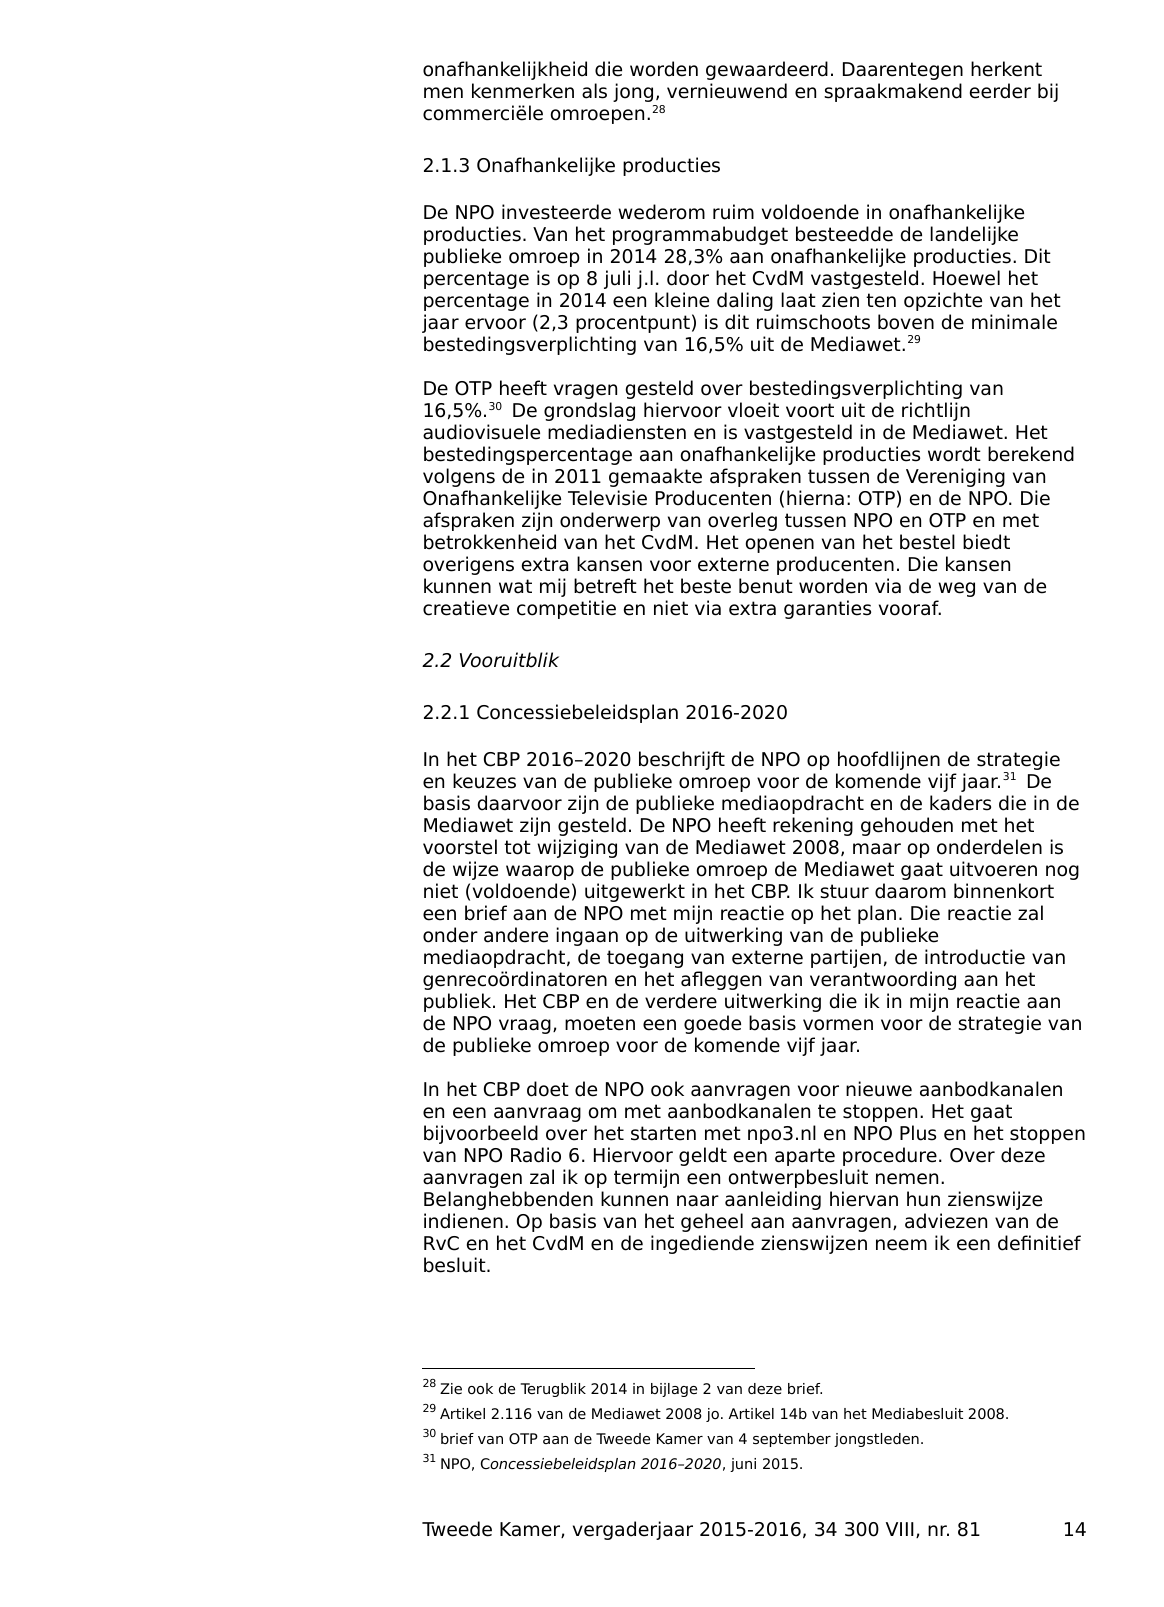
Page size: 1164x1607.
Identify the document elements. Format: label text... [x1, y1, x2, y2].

text Artikel 2.116 van de Mediawet 2008 jo. Artikel 14b van het Mediabesluit 2008. [422, 1402, 1087, 1424]
text In het CBP 2016–2020 beschrijft de NPO op hoofdlijnen de strategie en keuzes van de publieke omroep voor de komende vijf jaar. De basis daarvoor zijn de publieke mediaopdracht en de kaders die in de Mediawet zijn gesteld. De NPO heeft rekening gehouden met het voorstel tot wijziging van de Mediawet 2008, maar op onderdelen is de wijze waarop de publieke omroep de Mediawet gaat uitvoeren nog niet (voldoende) uitgewerkt in het CBP. Ik stuur daarom binnenkort een brief aan de NPO met mijn reactie op het plan. Die reactie zal onder andere ingaan op de uitwerking van de publieke mediaopdracht, de toegang van externe partijen, de introductie van genrecoördinatoren en het afleggen van verantwoording aan het publiek. Het CBP en de verdere uitwerking die ik in mijn reactie aan de NPO vraag, moeten een goede basis vormen voor de strategie van de publieke omroep voor de komende vijf jaar. [422, 749, 1087, 1056]
text De NPO investeerde wederom ruim voldoende in onafhankelijke producties. Van het programmabudget besteedde de landelijke publieke omroep in 2014 28,3% aan onafhankelijke producties. Dit percentage is op 8 juli j.l. door het CvdM vastgesteld. Hoewel het percentage in 2014 een kleine daling laat zien ten opzichte van het jaar ervoor (2,3 procentpunt) is dit ruimschoots boven de minimale bestedingsverplichting van 16,5% uit de Mediawet. [422, 202, 1087, 356]
subtitle 2.1.3 Onafhankelijke producties [422, 155, 1087, 177]
subtitle 2.2.1 Concessiebeleidsplan 2016-2020 [422, 702, 1087, 724]
text NPO, Concessiebeleidsplan 2016–2020, juni 2015. [422, 1452, 1087, 1474]
text In het CBP doet de NPO ook aanvragen voor nieuwe aanbodkanalen en een aanvraag om met aanbodkanalen te stoppen. Het gaat bijvoorbeeld over het starten met npo3.nl en NPO Plus en het stoppen van NPO Radio 6. Hiervoor geldt een aparte procedure. Over deze aanvragen zal ik op termijn een ontwerpbesluit nemen. Belanghebbenden kunnen naar aanleiding hiervan hun zienswijze indienen. Op basis van het geheel aan aanvragen, adviezen van de RvC en het CvdM en de ingediende zienswijzen neem ik een definitief besluit. [422, 1079, 1087, 1276]
text Zie ook de Terugblik 2014 in bijlage 2 van deze brief. [422, 1377, 1087, 1399]
text brief van OTP aan de Tweede Kamer van 4 september jongstleden. [422, 1427, 1087, 1449]
text De OTP heeft vragen gesteld over bestedingsverplichting van 16,5%. De grondslag hiervoor vloeit voort uit de richtlijn audiovisuele mediadiensten en is vastgesteld in de Mediawet. Het bestedingspercentage aan onafhankelijke producties wordt berekend volgens de in 2011 gemaakte afspraken tussen de Vereniging van Onafhankelijke Televisie Producenten (hierna: OTP) en de NPO. Die afspraken zijn onderwerp van overleg tussen NPO en OTP en met betrokkenheid van het CvdM. Het openen van het bestel biedt overigens extra kansen voor externe producenten. Die kansen kunnen wat mij betreft het beste benut worden via de weg van de creatieve competitie en niet via extra garanties vooraf. [422, 378, 1087, 620]
text onafhankelijkheid die worden gewaardeerd. Daarentegen herkent men kenmerken als jong, vernieuwend en spraakmakend eerder bij commerciële omroepen. [422, 59, 1087, 125]
subtitle 2.2 Vooruitblik [422, 650, 1087, 672]
